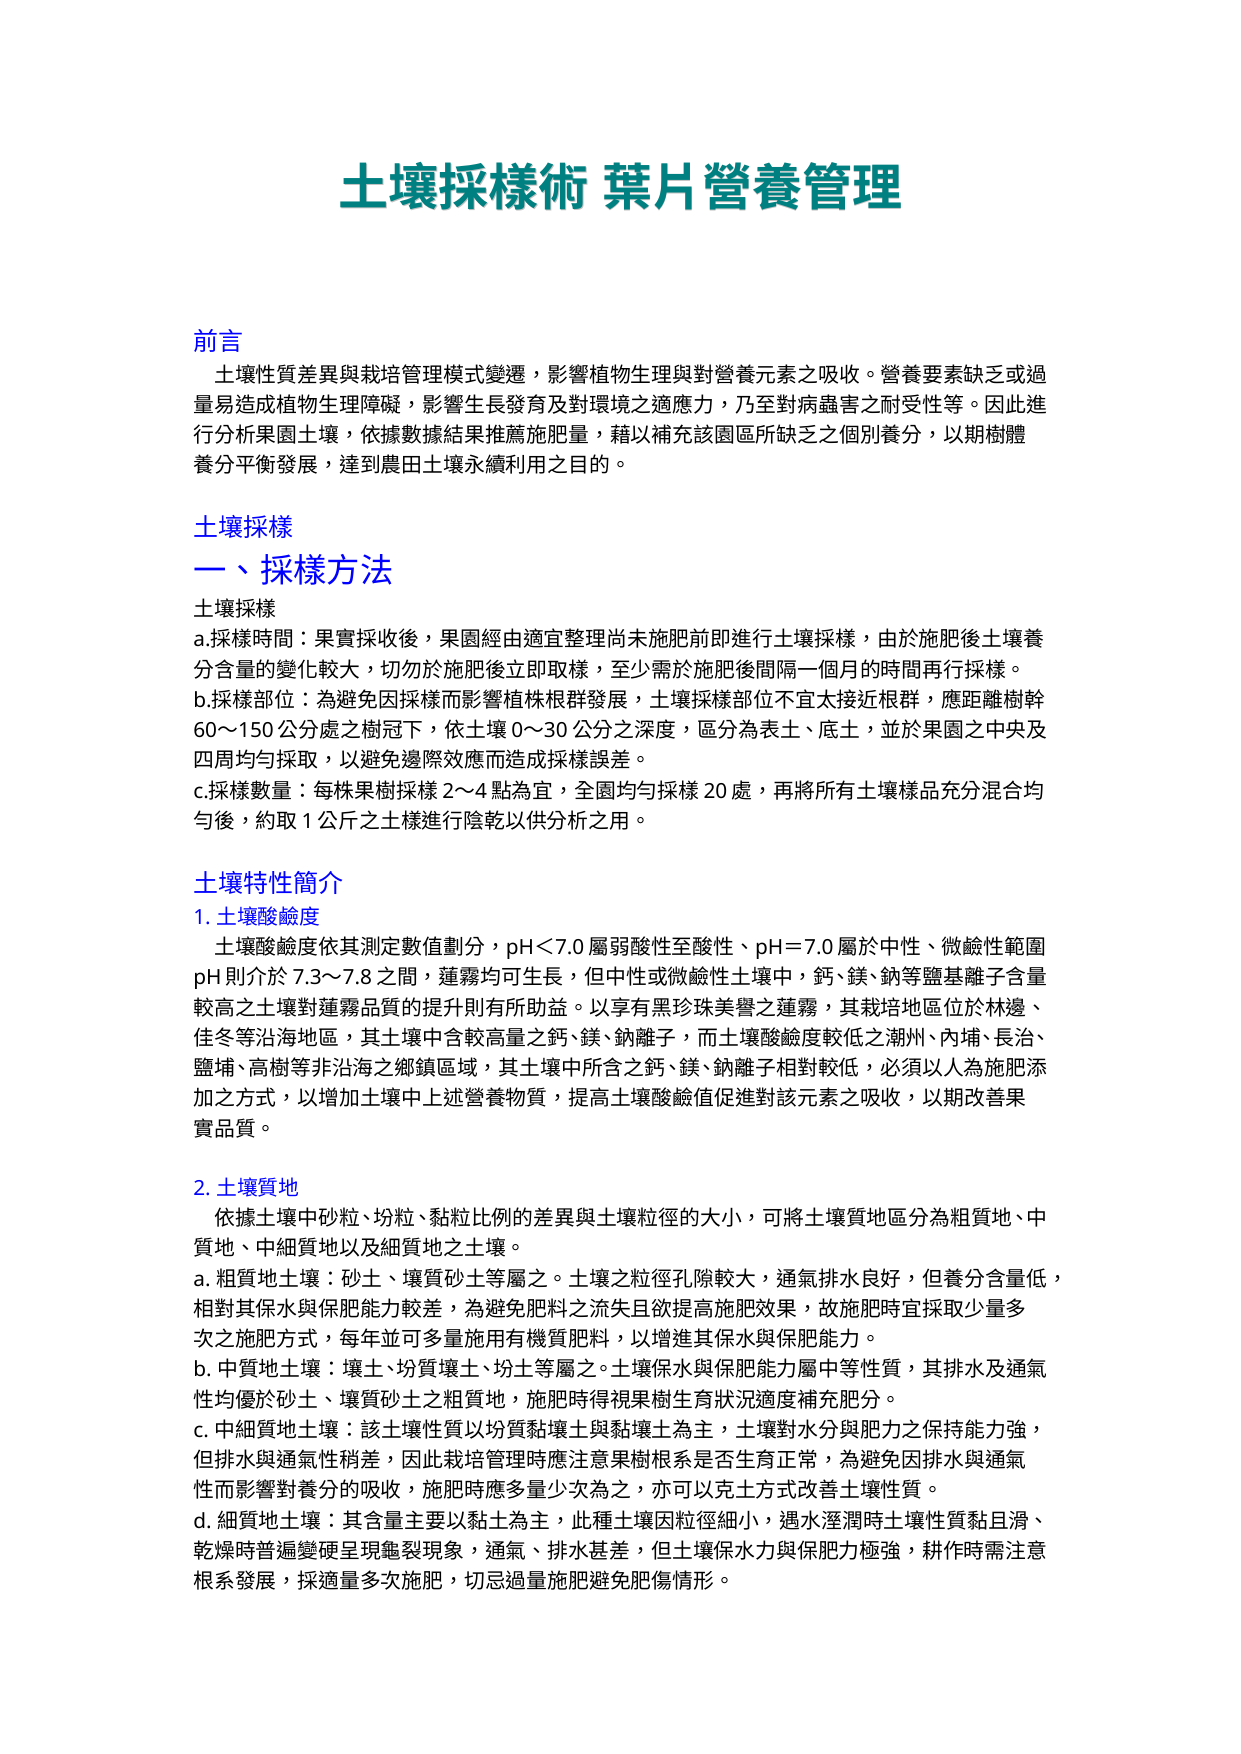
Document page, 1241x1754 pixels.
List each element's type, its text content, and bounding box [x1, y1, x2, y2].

text 土壤特性簡介 1. 土壤酸鹼度 土壤酸鹼度依其測定數值劃分，pH＜7.0屬弱酸性至酸性、pH＝7.0屬於中性、微鹼性範圍pH則介於7.3～7.8之間，蓮霧均可生長，但中性或微鹼性土壤中，鈣、鎂、鈉等鹽基離子含量較高之土壤對蓮霧品質的提升則有所助益。以享有黑珍珠美譽之蓮霧，其栽培地區位於林邊、佳冬等沿海地區，其土壤中含較高量之鈣、鎂、鈉離子，而土壤酸鹼度較低之潮州、內埔、長治、鹽埔、高樹等非沿海之鄉鎮區域，其土壤中所含之鈣、鎂、鈉離子相對較低，必須以人為施肥添加之方式，以增加土壤中上述營養物質，提高土壤酸鹼值促進對該元素之吸收，以期改善果實品質。 [193, 864, 1047, 1142]
text 土壤採樣 一、採樣方法 土壤採樣 a.採樣時間：果實採收後，果園經由適宜整理尚未施肥前即進行土壤採樣，由於施肥後土壤養分含量的變化較大，切勿於施肥後立即取樣，至少需於施肥後間隔一個月的時間再行採樣。 b.採樣部位：為避免因採樣而影響植株根群發展，土壤採樣部位不宜太接近根群，應距離樹幹60～150公分處之樹冠下，依土壤0～30公分之深度，區分為表土、底土，並於果園之中央及四周均勻採取，以避免邊際效應而造成採樣誤差。 c.採樣數量：每株果樹採樣2～4點為宜，全園均勻採樣20處，再將所有土壤樣品充分混合均勻後，約取1公斤之土樣進行陰乾以供分析之用。 [193, 508, 1047, 834]
text 前言 土壤性質差異與栽培管理模式變遷，影響植物生理與對營養元素之吸收。營養要素缺乏或過量易造成植物生理障礙，影響生長發育及對環境之適應力，乃至對病蟲害之耐受性等。因此進行分析果園土壤，依據數據結果推薦施肥量，藉以補充該園區所缺乏之個別養分，以期樹體養分平衡發展，達到農田土壤永續利用之目的。 [193, 322, 1047, 479]
text 2. 土壤質地 依據土壤中砂粒、坋粒、黏粒比例的差異與土壤粒徑的大小，可將土壤質地區分為粗質地、中質地、中細質地以及細質地之土壤。 a. 粗質地土壤：砂土、壤質砂土等屬之。土壤之粒徑孔隙較大，通氣排水良好，但養分含量低，相對其保水與保肥能力較差，為避免肥料之流失且欲提高施肥效果，故施肥時宜採取少量多次之施肥方式，每年並可多量施用有機質肥料，以增進其保水與保肥能力。 b. 中質地土壤：壤土、坋質壤土、坋土等屬之。土壤保水與保肥能力屬中等性質，其排水及通氣性均優於砂土、壤質砂土之粗質地，施肥時得視果樹生育狀況適度補充肥分。 c. 中細質地土壤：該土壤性質以坋質黏壤土與黏壤土為主，土壤對水分與肥力之保持能力強，但排水與通氣性稍差，因此栽培管理時應注意果樹根系是否生育正常，為避免因排水與通氣性而影響對養分的吸收，施肥時應多量少次為之，亦可以克土方式改善土壤性質。 d. 細質地土壤：其含量主要以黏土為主，此種土壤因粒徑細小，遇水溼潤時土壤性質黏且滑、乾燥時普遍變硬呈現龜裂現象，通氣、排水甚差，但土壤保水力與保肥力極強，耕作時需注意根系發展，採適量多次施肥，切忌過量施肥避免肥傷情形。 [193, 1171, 1047, 1594]
subtitle 土壤採樣術 葉片營養管理 [118, 148, 1122, 220]
